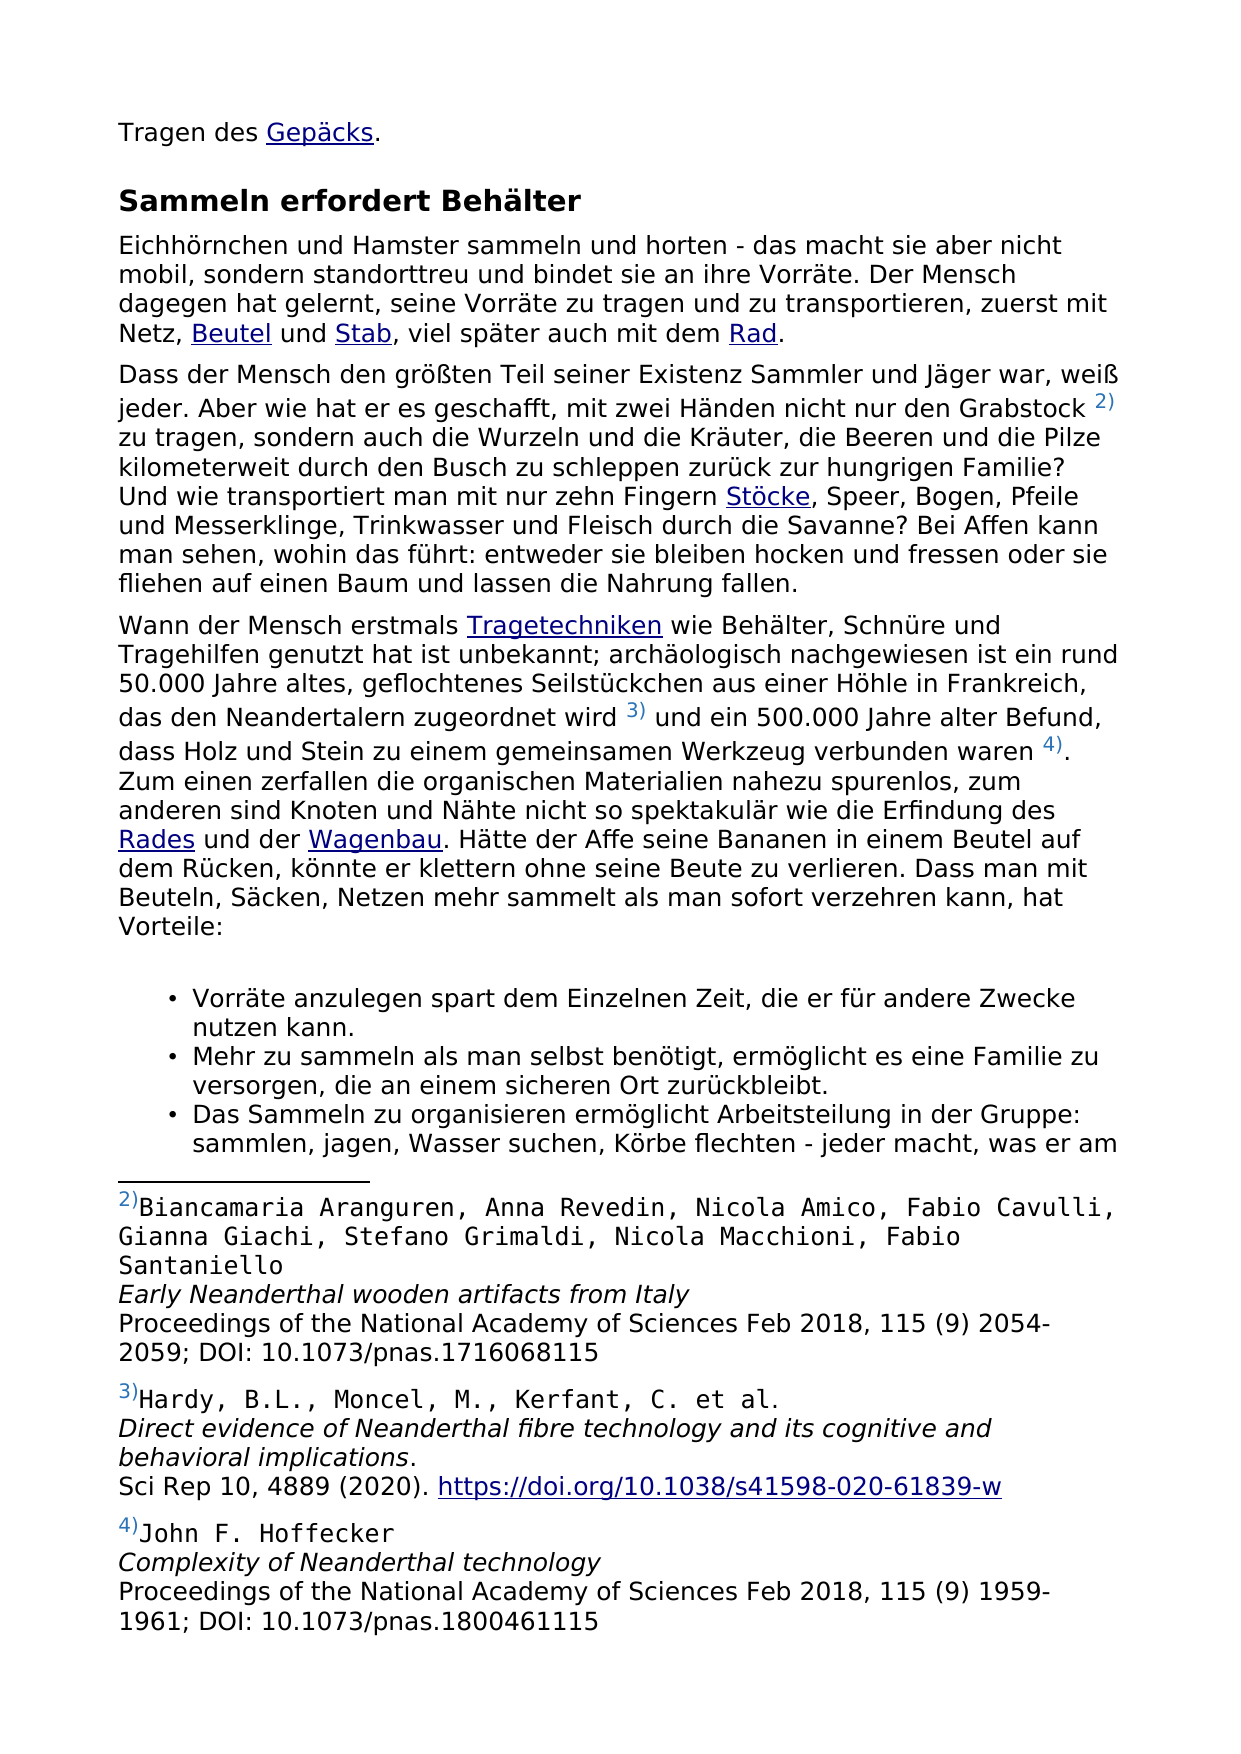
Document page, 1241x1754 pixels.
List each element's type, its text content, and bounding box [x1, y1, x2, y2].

list Vorräte anzulegen spart dem Einzelnen Zeit, die er für andere Zwecke nutzen kann. [177, 984, 1122, 1042]
text John F. Hoffecker Complexity of Neanderthal technology Proceedings of the National Academy of Sciences Feb 2018, 115 (9) 1959-1961; DOI: 10.1073/pnas.1800461115 [118, 1514, 1122, 1636]
text Tragen des Gepäcks. [118, 118, 1122, 147]
list Das Sammeln zu organisieren ermöglicht Arbeitsteilung in der Gruppe: sammlen, jagen, Wasser suchen, Körbe flechten - jeder macht, was er am [177, 1100, 1122, 1159]
text Dass der Mensch den größten Teil seiner Existenz Sammler und Jäger war, weiß jeder. Aber wie hat er es geschafft, mit zwei Händen nicht nur den Grabstock zu tragen, sondern auch die Wurzeln und die Kräuter, die Beeren und die Pilze kilometerweit durch den Busch zu schleppen zurück zur hungrigen Familie? Und wie transportiert man mit nur zehn Fingern Stöcke, Speer, Bogen, Pfeile und Messerklinge, Trinkwasser und Fleisch durch die Savanne? Bei Affen kann man sehen, wohin das führt: entweder sie bleiben hocken und fressen oder sie fliehen auf einen Baum und lassen die Nahrung fallen. [118, 360, 1122, 599]
text Hardy, B.L., Moncel, M., Kerfant, C. et al. Direct evidence of Neanderthal fibre technology and its cognitive and behavioral implications. Sci Rep 10, 4889 (2020). https://doi.org/10.1038/s41598-020-61839-w [118, 1380, 1122, 1502]
list Mehr zu sammeln als man selbst benötigt, ermöglicht es eine Familie zu versorgen, die an einem sicheren Ort zurückbleibt. [177, 1042, 1122, 1100]
subtitle Sammeln erfordert Behälter [118, 185, 1122, 219]
text Wann der Mensch erstmals Tragetechniken wie Behälter, Schnüre und Tragehilfen genutzt hat ist unbekannt; archäologisch nachgewiesen ist ein rund 50.000 Jahre altes, geflochtenes Seilstückchen aus einer Höhle in Frankreich, das den Neandertalern zugeordnet wird und ein 500.000 Jahre alter Befund, dass Holz und Stein zu einem gemeinsamen Werkzeug verbunden waren . Zum einen zerfallen die organischen Materialien nahezu spurenlos, zum anderen sind Knoten und Nähte nicht so spektakulär wie die Erfindung des Rades und der Wagenbau. Hätte der Affe seine Bananen in einem Beutel auf dem Rücken, könnte er klettern ohne seine Beute zu verlieren. Dass man mit Beuteln, Säcken, Netzen mehr sammelt als man sofort verzehren kann, hat Vorteile: [118, 611, 1122, 942]
text Eichhörnchen und Hamster sammeln und horten - das macht sie aber nicht mobil, sondern standorttreu und bindet sie an ihre Vorräte. Der Mensch dagegen hat gelernt, seine Vorräte zu tragen und zu transportieren, zuerst mit Netz, Beutel und Stab, viel später auch mit dem Rad. [118, 231, 1122, 348]
text Biancamaria Aranguren, Anna Revedin, Nicola Amico, Fabio Cavulli, Gianna Giachi, Stefano Grimaldi, Nicola Macchioni, Fabio Santaniello Early Neanderthal wooden artifacts from Italy Proceedings of the National Academy of Sciences Feb 2018, 115 (9) 2054-2059; DOI: 10.1073/pnas.1716068115 [118, 1188, 1122, 1368]
